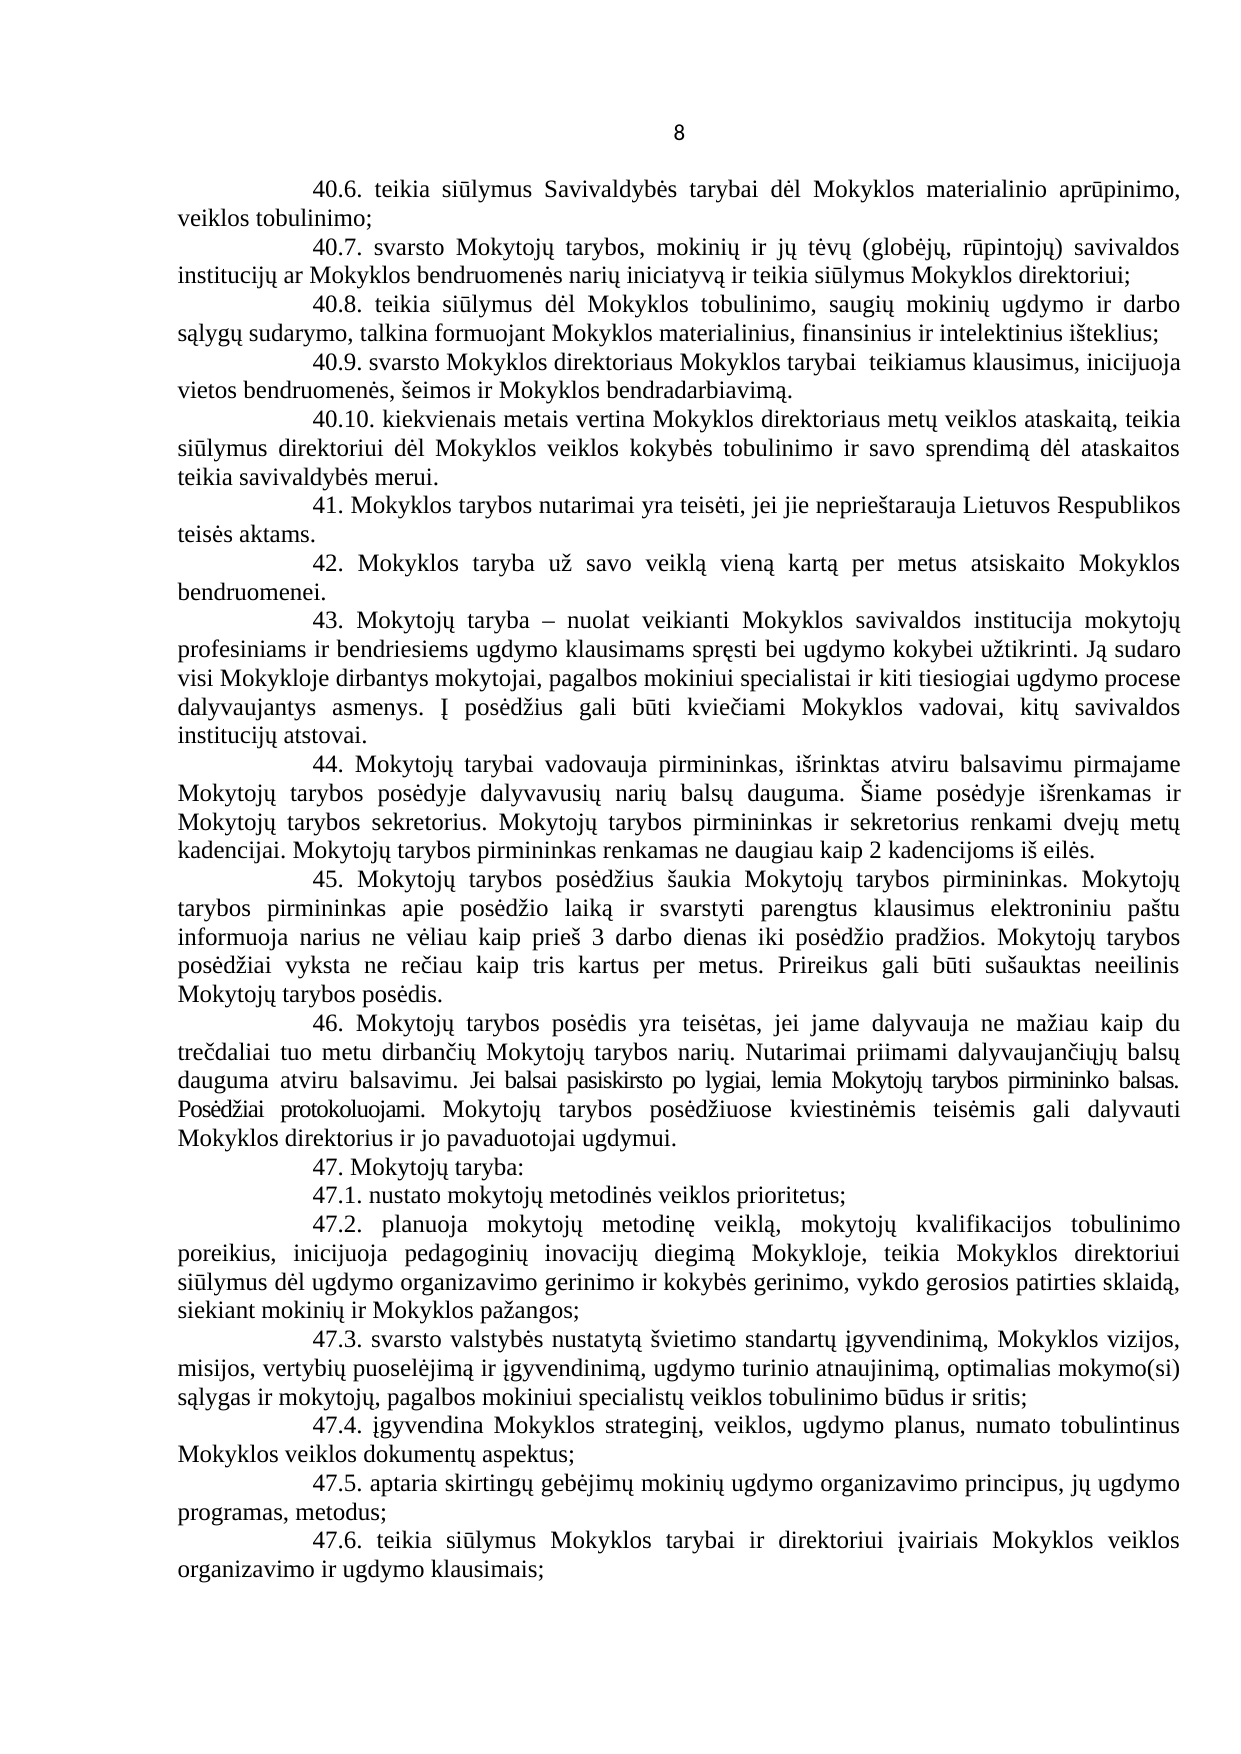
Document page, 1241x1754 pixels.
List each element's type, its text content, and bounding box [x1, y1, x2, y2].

text 47.5. aptaria skirtingų gebėjimų mokinių ugdymo organizavimo principus, jų ugdymo programas, metodus; [177, 1468, 1181, 1525]
text 45. Mokytojų tarybos posėdžius šaukia Mokytojų tarybos pirmininkas. Mokytojų tarybos pirmininkas apie posėdžio laiką ir svarstyti parengtus klausimus elektroniniu paštu informuoja narius ne vėliau kaip prieš 3 darbo dienas iki posėdžio pradžios. Mokytojų tarybos posėdžiai vyksta ne rečiau kaip tris kartus per metus. Prireikus gali būti sušauktas neeilinis Mokytojų tarybos posėdis. [177, 864, 1181, 1008]
text 42. Mokyklos taryba už savo veiklą vieną kartą per metus atsiskaito Mokyklos bendruomenei. [177, 548, 1181, 605]
text 46. Mokytojų tarybos posėdis yra teisėtas, jei jame dalyvauja ne mažiau kaip du trečdaliai tuo metu dirbančių Mokytojų tarybos narių. Nutarimai priimami dalyvaujančiųjų balsų dauguma atviru balsavimu. Jei balsai pasiskirsto po lygiai, lemia Mokytojų tarybos pirmininko balsas. Posėdžiai protokoluojami. Mokytojų tarybos posėdžiuose kviestinėmis teisėmis gali dalyvauti Mokyklos direktorius ir jo pavaduotojai ugdymui. [177, 1008, 1181, 1152]
text 47. Mokytojų taryba: [177, 1152, 1181, 1180]
text 40.9. svarsto Mokyklos direktoriaus Mokyklos tarybai teikiamus klausimus, inicijuoja vietos bendruomenės, šeimos ir Mokyklos bendradarbiavimą. [177, 347, 1181, 404]
text 40.6. teikia siūlymus Savivaldybės tarybai dėl Mokyklos materialinio aprūpinimo, veiklos tobulinimo; [177, 174, 1181, 232]
text 47.1. nustato mokytojų metodinės veiklos prioritetus; [177, 1180, 1181, 1209]
text 47.4. įgyvendina Mokyklos strateginį, veiklos, ugdymo planus, numato tobulintinus Mokyklos veiklos dokumentų aspektus; [177, 1410, 1181, 1468]
text 44. Mokytojų tarybai vadovauja pirmininkas, išrinktas atviru balsavimu pirmajame Mokytojų tarybos posėdyje dalyvavusių narių balsų dauguma. Šiame posėdyje išrenkamas ir Mokytojų tarybos sekretorius. Mokytojų tarybos pirmininkas ir sekretorius renkami dvejų metų kadencijai. Mokytojų tarybos pirmininkas renkamas ne daugiau kaip 2 kadencijoms iš eilės. [177, 749, 1181, 864]
text 40.8. teikia siūlymus dėl Mokyklos tobulinimo, saugių mokinių ugdymo ir darbo sąlygų sudarymo, talkina formuojant Mokyklos materialinius, finansinius ir intelektinius išteklius; [177, 289, 1181, 347]
text 40.10. kiekvienais metais vertina Mokyklos direktoriaus metų veiklos ataskaitą, teikia siūlymus direktoriui dėl Mokyklos veiklos kokybės tobulinimo ir savo sprendimą dėl ataskaitos teikia savivaldybės merui. [177, 404, 1181, 490]
text 40.7. svarsto Mokytojų tarybos, mokinių ir jų tėvų (globėjų, rūpintojų) savivaldos institucijų ar Mokyklos bendruomenės narių iniciatyvą ir teikia siūlymus Mokyklos direktoriui; [177, 232, 1181, 289]
text 47.6. teikia siūlymus Mokyklos tarybai ir direktoriui įvairiais Mokyklos veiklos organizavimo ir ugdymo klausimais; [177, 1525, 1181, 1583]
text 43. Mokytojų taryba – nuolat veikianti Mokyklos savivaldos institucija mokytojų profesiniams ir bendriesiems ugdymo klausimams spręsti bei ugdymo kokybei užtikrinti. Ją sudaro visi Mokykloje dirbantys mokytojai, pagalbos mokiniui specialistai ir kiti tiesiogiai ugdymo procese dalyvaujantys asmenys. Į posėdžius gali būti kviečiami Mokyklos vadovai, kitų savivaldos institucijų atstovai. [177, 605, 1181, 749]
text 41. Mokyklos tarybos nutarimai yra teisėti, jei jie neprieštarauja Lietuvos Respublikos teisės aktams. [177, 490, 1181, 548]
text 47.2. planuoja mokytojų metodinę veiklą, mokytojų kvalifikacijos tobulinimo poreikius, inicijuoja pedagoginių inovacijų diegimą Mokykloje, teikia Mokyklos direktoriui siūlymus dėl ugdymo organizavimo gerinimo ir kokybės gerinimo, vykdo gerosios patirties sklaidą, siekiant mokinių ir Mokyklos pažangos; [177, 1209, 1181, 1324]
text 47.3. svarsto valstybės nustatytą švietimo standartų įgyvendinimą, Mokyklos vizijos, misijos, vertybių puoselėjimą ir įgyvendinimą, ugdymo turinio atnaujinimą, optimalias mokymo(si) sąlygas ir mokytojų, pagalbos mokiniui specialistų veiklos tobulinimo būdus ir sritis; [177, 1324, 1181, 1410]
